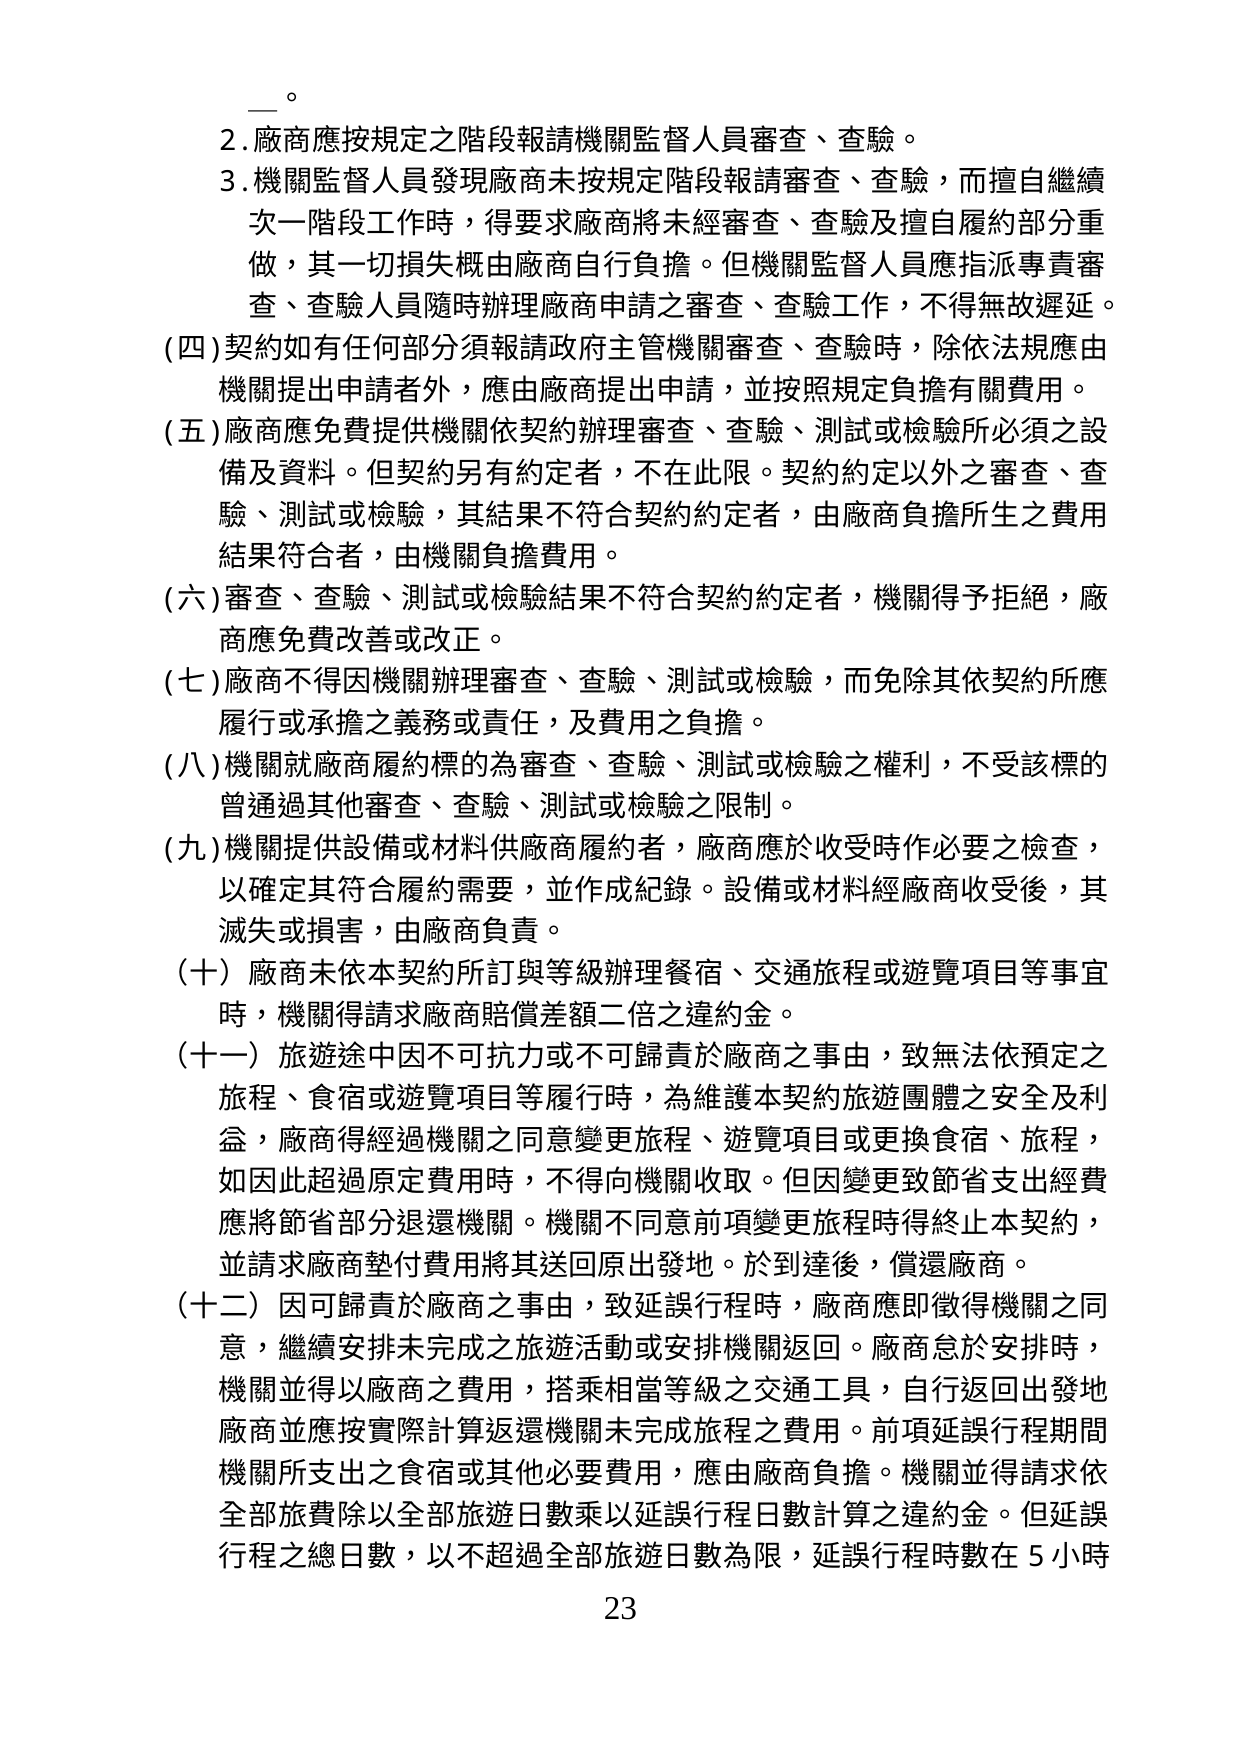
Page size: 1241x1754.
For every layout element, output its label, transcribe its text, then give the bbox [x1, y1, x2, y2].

text （十二）因可歸責於廠商之事由，致延誤行程時，廠商應即徵得機關之同意，繼續安排未完成之旅遊活動或安排機關返回。廠商怠於安排時，機關並得以廠商之費用，搭乘相當等級之交通工具，自行返回出發地，廠商並應按實際計算返還機關未完成旅程之費用。前項延誤行程期間，機關所支出之食宿或其他必要費用，應由廠商負擔。機關並得請求依全部旅費除以全部旅遊日數乘以延誤行程日數計算之違約金。但延誤行程之總日數，以不超過全部旅遊日數為限，延誤行程時數在5小時以上未滿1日者，以1日計算。 [159, 1283, 1110, 1575]
text (九)機關提供設備或材料供廠商履約者，廠商應於收受時作必要之檢查，以確定其符合履約需要，並作成紀錄。設備或材料經廠商收受後，其滅失或損害，由廠商負責。 [159, 825, 1110, 950]
text （十）廠商未依本契約所訂與等級辦理餐宿、交通旅程或遊覽項目等事宜時，機關得請求廠商賠償差額二倍之違約金。 [159, 950, 1110, 1033]
text (四)契約如有任何部分須報請政府主管機關審查、查驗時，除依法規應由機關提出申請者外，應由廠商提出申請，並按照規定負擔有關費用。 [159, 325, 1110, 408]
text 3.機關監督人員發現廠商未按規定階段報請審查、查驗，而擅自繼續次一階段工作時，得要求廠商將未經審查、查驗及擅自履約部分重做，其一切損失概由廠商自行負擔。但機關監督人員應指派專責審查、查驗人員隨時辦理廠商申請之審查、查驗工作，不得無故遲延。 [218, 158, 1108, 325]
text 2.廠商應按規定之階段報請機關監督人員審查、查驗。 [218, 117, 1108, 158]
text (六)審查、查驗、測試或檢驗結果不符合契約約定者，機關得予拒絕，廠商應免費改善或改正。 [159, 575, 1110, 658]
text (七)廠商不得因機關辦理審查、查驗、測試或檢驗，而免除其依契約所應履行或承擔之義務或責任，及費用之負擔。 [159, 658, 1110, 742]
text (八)機關就廠商履約標的為審查、查驗、測試或檢驗之權利，不受該標的曾通過其他審查、查驗、測試或檢驗之限制。 [159, 742, 1110, 825]
text （十一）旅遊途中因不可抗力或不可歸責於廠商之事由，致無法依預定之旅程、食宿或遊覽項目等履行時，為維護本契約旅遊團體之安全及利益，廠商得經過機關之同意變更旅程、遊覽項目或更換食宿、旅程，如因此超過原定費用時，不得向機關收取。但因變更致節省支出經費，應將節省部分退還機關。機關不同意前項變更旅程時得終止本契約，並請求廠商墊付費用將其送回原出發地。於到達後，償還廠商。 [159, 1033, 1110, 1283]
text (五)廠商應免費提供機關依契約辦理審查、查驗、測試或檢驗所必須之設備及資料。但契約另有約定者，不在此限。契約約定以外之審查、查驗、測試或檢驗，其結果不符合契約約定者，由廠商負擔所生之費用；結果符合者，由機關負擔費用。 [159, 408, 1110, 575]
text ＿。 [218, 75, 1108, 117]
